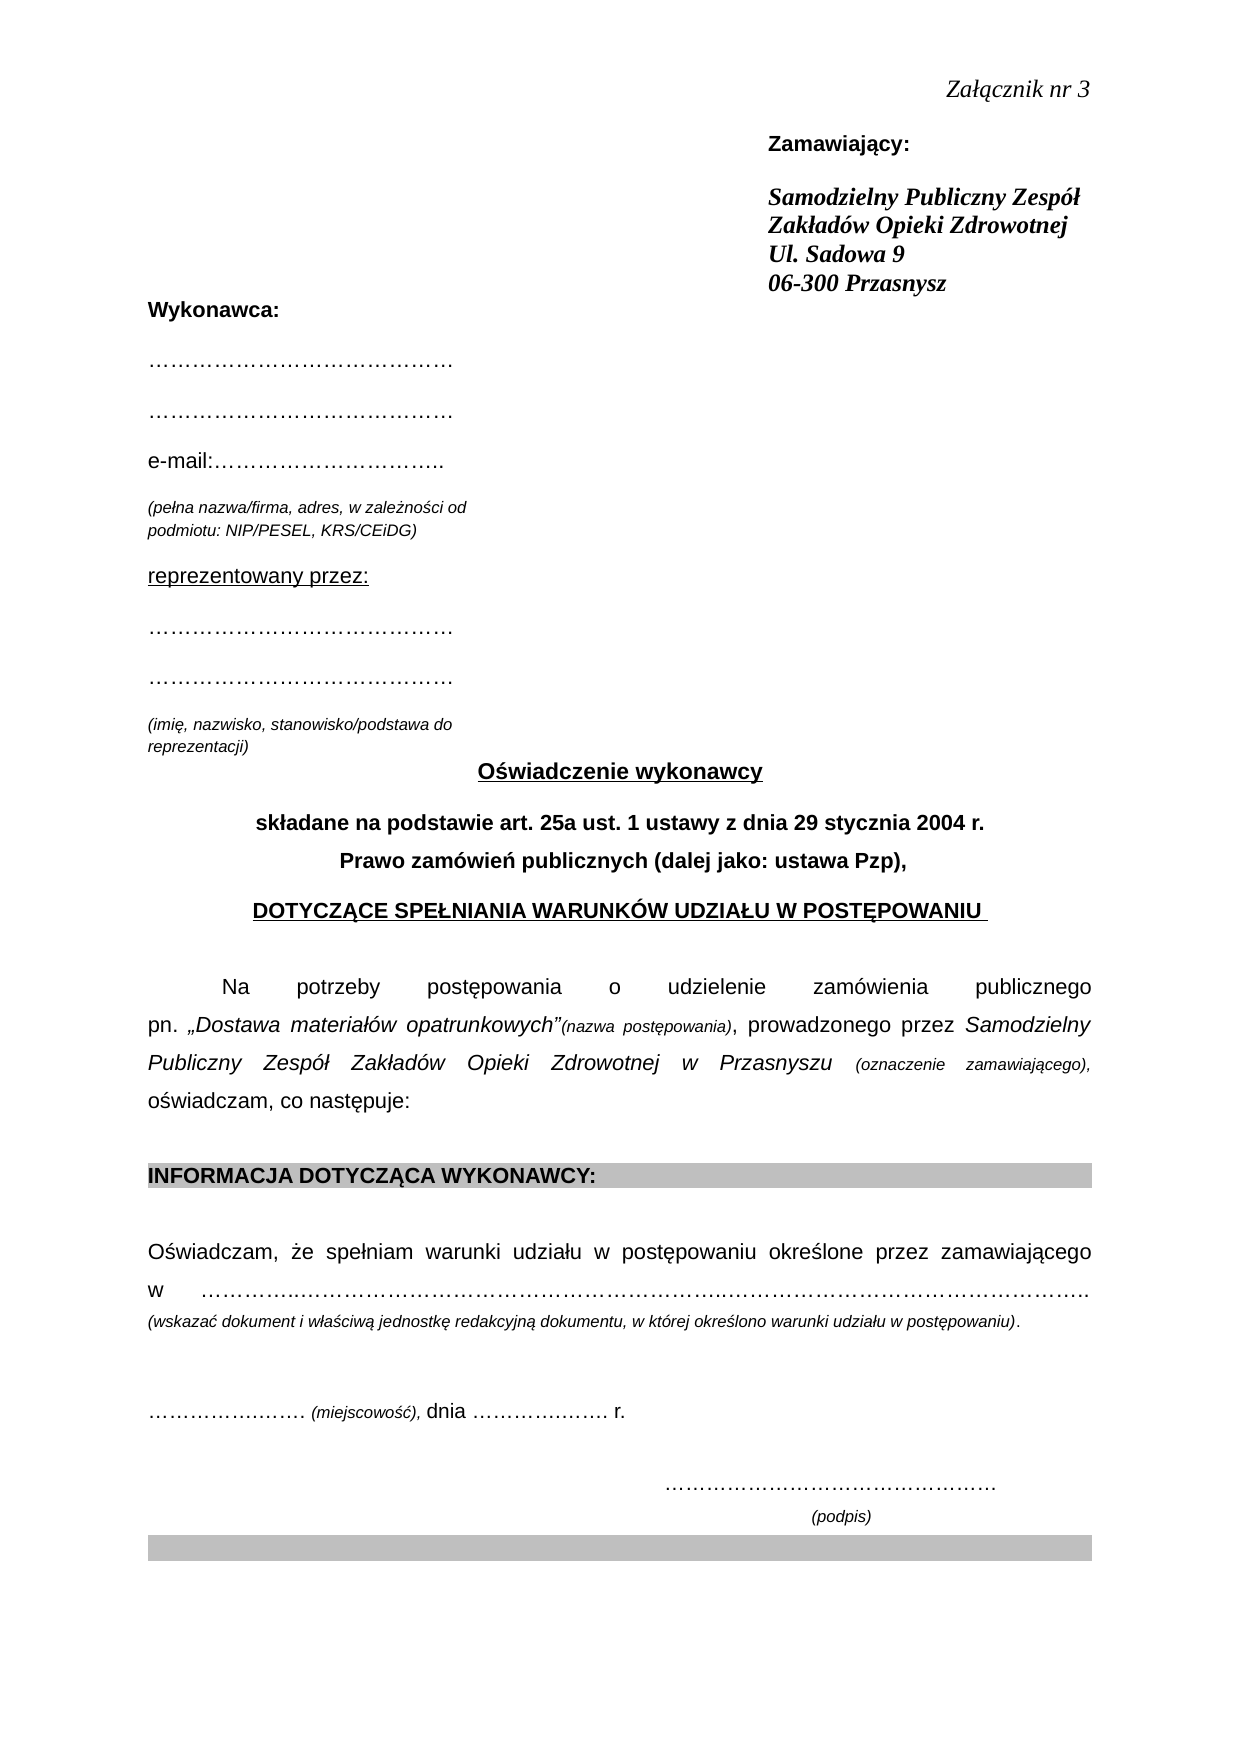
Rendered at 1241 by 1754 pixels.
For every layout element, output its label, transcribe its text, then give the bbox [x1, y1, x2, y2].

text (imię, nazwisko, stanowisko/podstawa do reprezentacji) [148, 714, 472, 756]
text …………….……. (miejscowość), dnia ………….……. r. [148, 1399, 1092, 1423]
text Zamawiający: [694, 131, 1092, 156]
text Wykonawca: [148, 297, 1092, 322]
text (pełna nazwa/firma, adres, w zależności od podmiotu: NIP/PESEL, KRS/CEiDG) [148, 498, 472, 539]
text ………………………………………… [148, 1471, 1092, 1494]
text Na potrzeby postępowania o udzielenie zamówienia publicznego pn. „Dostawa materiałów opatrunkowych”(nazwa postępowania), prowadzonego przez Samodzielny Publiczny Zespół Zakładów Opieki Zdrowotnej w Przasnyszu (oznaczenie zamawiającego), oświadczam, co następuje: [148, 974, 1092, 1113]
text ………………………………………………………………………… [148, 347, 472, 423]
text Ul. Sadowa 9 [768, 239, 1092, 268]
text Prawo zamówień publicznych (dalej jako: ustawa Pzp), [148, 848, 1092, 873]
text reprezentowany przez: [148, 563, 1092, 588]
text 06-300 Przasnysz [768, 268, 1092, 297]
text e-mail:………………………….. [148, 448, 472, 473]
text Samodzielny Publiczny Zespół Zakładów Opieki Zdrowotnej [768, 182, 1092, 239]
text Oświadczenie wykonawcy [148, 758, 1092, 785]
text Oświadczam, że spełniam warunki udziału w postępowaniu określone przez zamawiającego w …………..…………………………………………………..………………………………………….. (wskazać dokument i właściwą jednostkę redakcyjną dokumentu, w której określono warunki udziału w postępowaniu). [148, 1239, 1092, 1331]
text Załącznik nr 3 [148, 74, 1092, 102]
text składane na podstawie art. 25a ust. 1 ustawy z dnia 29 stycznia 2004 r. [148, 810, 1092, 836]
text INFORMACJA DOTYCZĄCA WYKONAWCY: [148, 1163, 1092, 1188]
text DOTYCZĄCE SPEŁNIANIA WARUNKÓW UDZIAŁU W POSTĘPOWANIU [148, 898, 1092, 961]
text ………………………………………………………………………… [148, 613, 472, 689]
text (podpis) [738, 1507, 1092, 1526]
